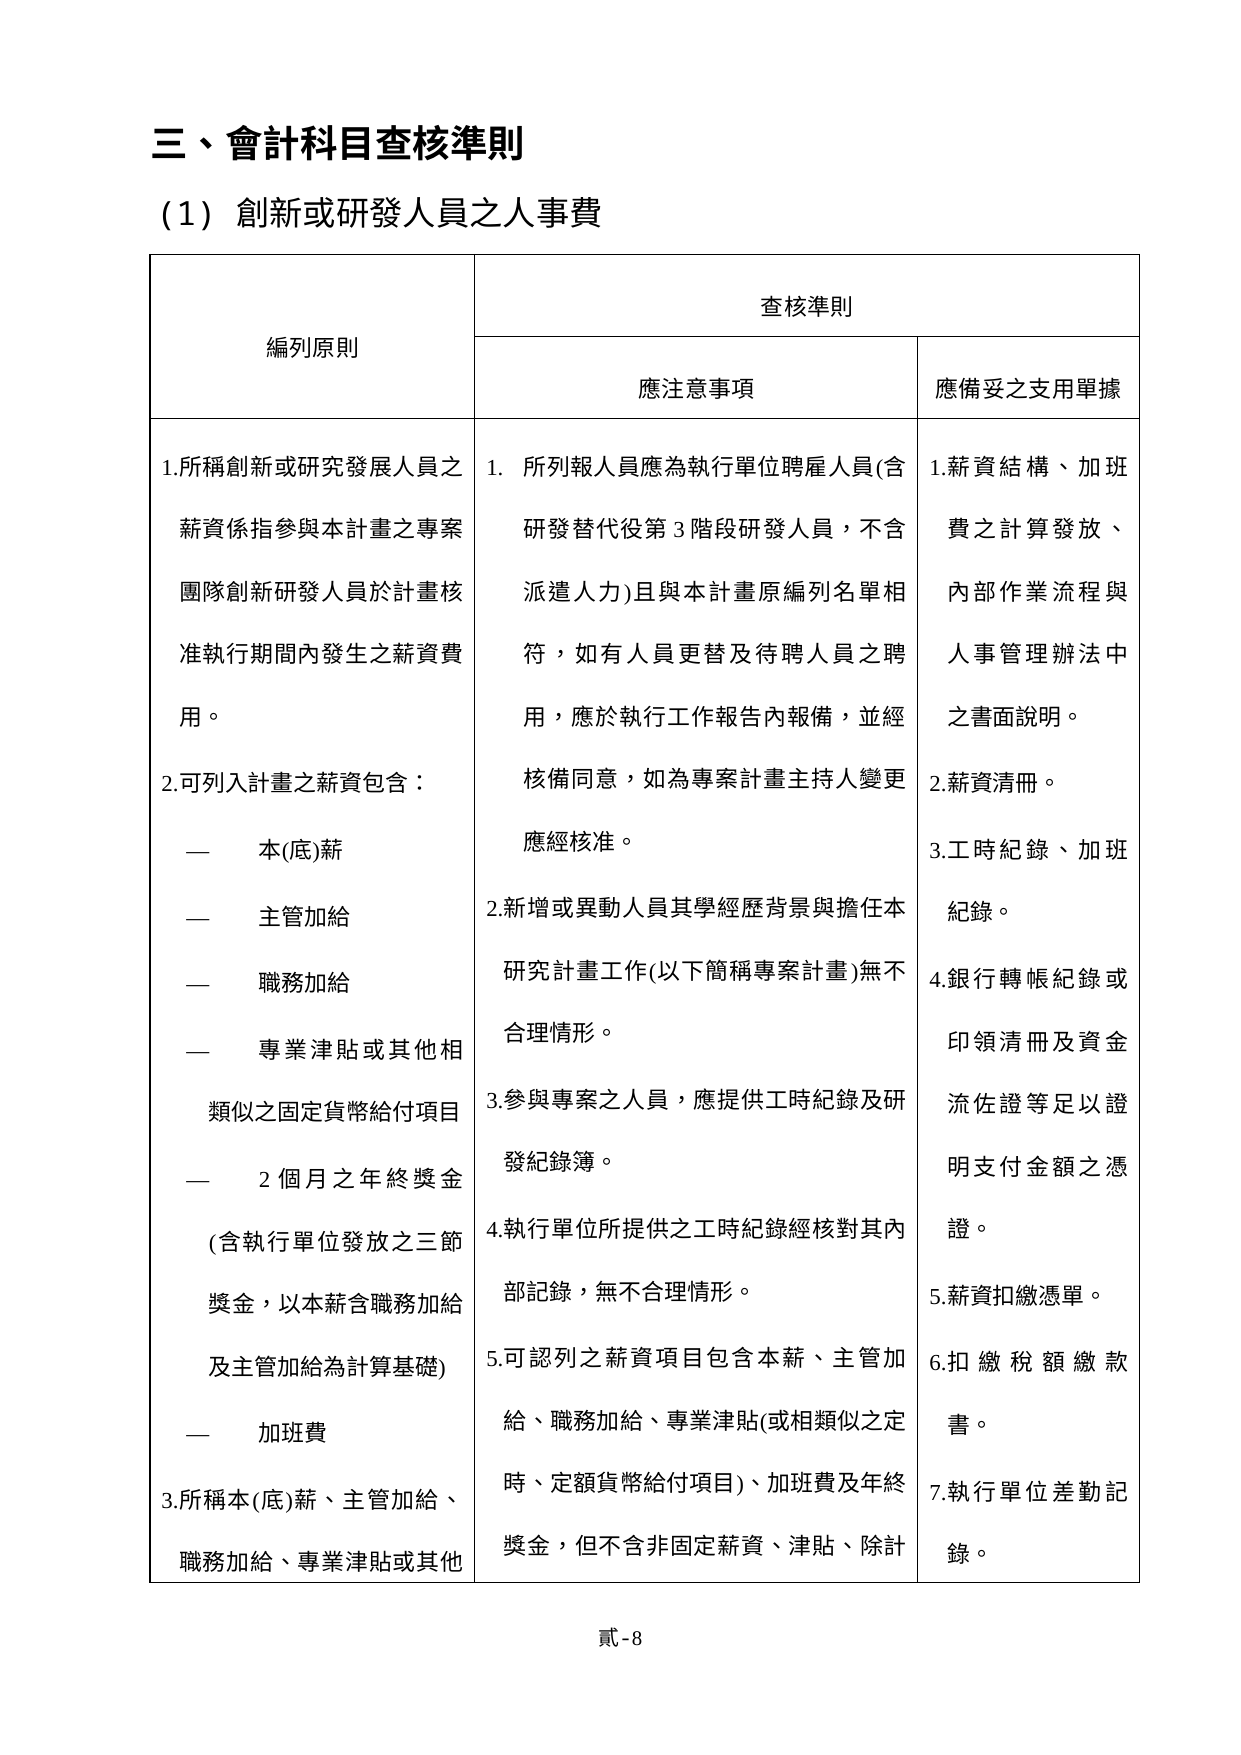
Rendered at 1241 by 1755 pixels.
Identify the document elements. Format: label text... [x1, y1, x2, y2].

table_cell 所列報人員應為執行單位聘雇人員(含研發替代役第3階段研發人員，不含派遣人力)且與本計畫原編列名單相符，如有人員更替及待聘人員之聘用，應於執行工作報告內報備，並經核備同意，如為專案計畫主持人變更應經核准。 新增或異動人員其學經歷背景與擔任本研究計畫工作(以下簡稱專案計畫)無不合理情形。 參與專案之人員，應提供工時紀錄及研發紀錄簿。 執行單位所提供之工時紀錄經核對其內部記錄，無不合理情形。 可認列之薪資項目包含本薪、主管加給、職務加給、專業津貼(或相類似之定時、定額貨幣給付項目)、加班費及年終獎金，但不含非固定薪資、津貼、除計 [475, 419, 917, 1582]
table_header 編列原則 [151, 255, 474, 418]
subtitle 三、會計科目查核準則 [150, 113, 1090, 168]
table_cell 所稱創新或研究發展人員之薪資係指參與本計畫之專案團隊創新研發人員於計畫核准執行期間內發生之薪資費用。 可列入計畫之薪資包含： 本(底)薪 主管加給 職務加給 專業津貼或其他相類似之固定貨幣給付項目 2個月之年終獎金(含執行單位發放之三節獎金，以本薪含職務加給及主管加給為計算基礎) 加班費 所稱本(底)薪、主管加給、職務加給、專業津貼或其他相類似之固定貨幣給付項目需符合下列一般原則： 執行單位訂有一定之計算標準及薪給制度 每月定時、定額發放 能提供完整工時記錄 不含非固定薪資、津貼、除計畫可認列年終獎金以外之各種獎金、資遣費、滿期金、免稅伙食費及執行單位相對提列、提撥或負擔之退休金、退職金及勞健保等。 待聘人員以不超過總創新或研究發展人員及國際人才合計之30%為原則。 計畫所需預算依不同職級人員預計投入人月數及平均月薪編列。 前項所稱投入人月，應依預計投入之工作時數按比例編列。 [151, 419, 474, 1582]
table_cell 薪資結構、加班費之計算發放、內部作業流程與人事管理辦法中之書面說明。 薪資清冊。 工時紀錄、加班紀錄。 銀行轉帳紀錄或印領清冊及資金流佐證等足以證明支付金額之憑證。 薪資扣繳憑單。 扣繳稅額繳款書。 執行單位差勤記錄。 新進或異動人員之學經歷資料。 變更申請及核准文件或執行工作報告核備同意文件。 [918, 419, 1139, 1582]
table_header 查核準則 [475, 255, 1139, 336]
table_cell 應注意事項 [475, 337, 917, 418]
list 創新或研發人員之人事費 [156, 186, 1090, 235]
table_cell 應備妥之支用單據 [918, 337, 1139, 418]
